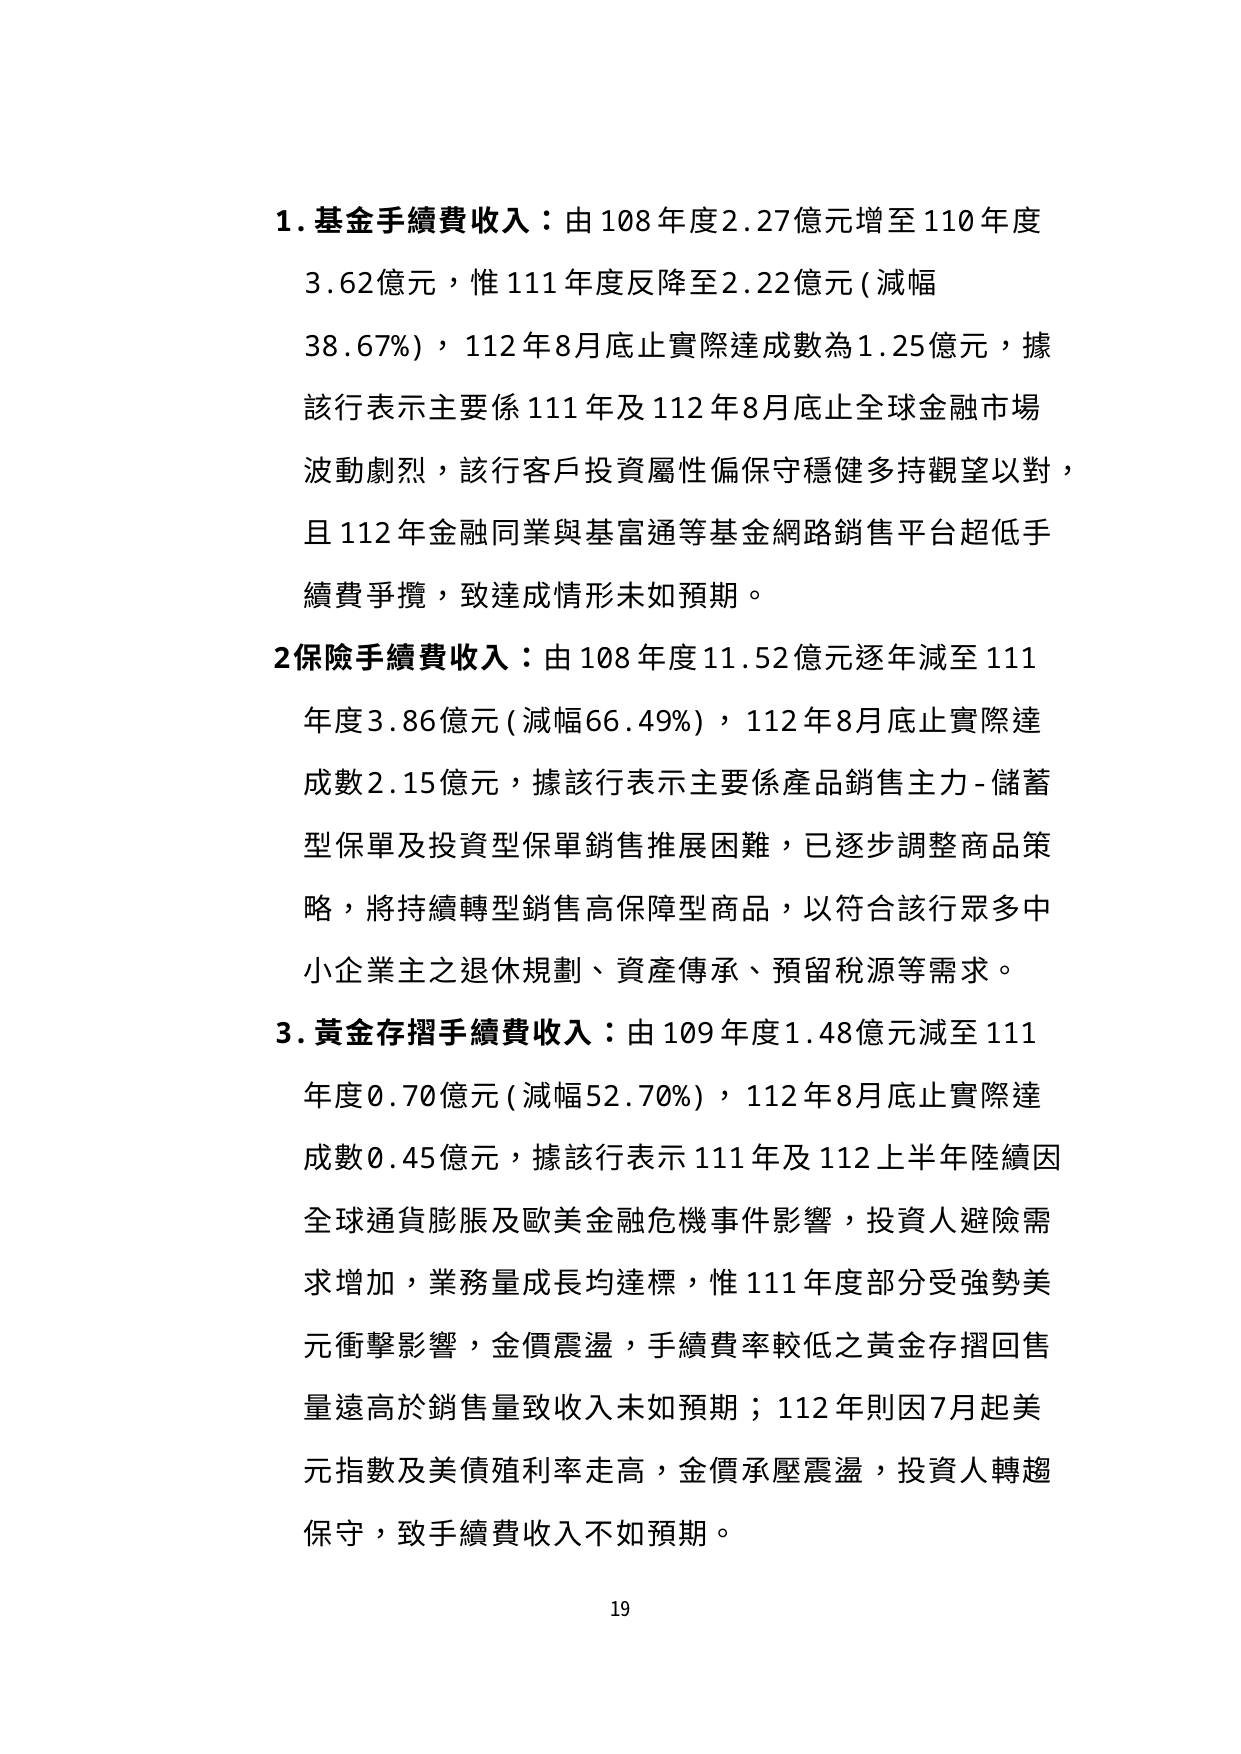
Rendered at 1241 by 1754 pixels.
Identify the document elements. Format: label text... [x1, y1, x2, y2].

text 2保險手續費收入：由108年度11.52億元逐年減至111年度3.86億元(減幅66.49%)，112年8月底止實際達成數2.15億元，據該行表示主要係產品銷售主力-儲蓄型保單及投資型保單銷售推展困難，已逐步調整商品策略，將持續轉型銷售高保障型商品，以符合該行眾多中小企業主之退休規劃、資產傳承、預留稅源等需求。 [266, 615, 1063, 990]
text 1.基金手續費收入：由108年度2.27億元增至110年度3.62億元，惟111年度反降至2.22億元(減幅38.67%)，112年8月底止實際達成數為1.25億元，據該行表示主要係111年及112年8月底止全球金融市場波動劇烈，該行客戶投資屬性偏保守穩健多持觀望以對，且112年金融同業與基富通等基金網路銷售平台超低手續費爭攬，致達成情形未如預期。 [266, 177, 1063, 615]
text 3.黃金存摺手續費收入：由109年度1.48億元減至111年度0.70億元(減幅52.70%)，112年8月底止實際達成數0.45億元，據該行表示111年及112上半年陸續因全球通貨膨脹及歐美金融危機事件影響，投資人避險需求增加，業務量成長均達標，惟111年度部分受強勢美元衝擊影響，金價震盪，手續費率較低之黃金存摺回售量遠高於銷售量致收入未如預期；112年則因7月起美元指數及美債殖利率走高，金價承壓震盪，投資人轉趨保守，致手續費收入不如預期。 [266, 990, 1063, 1552]
